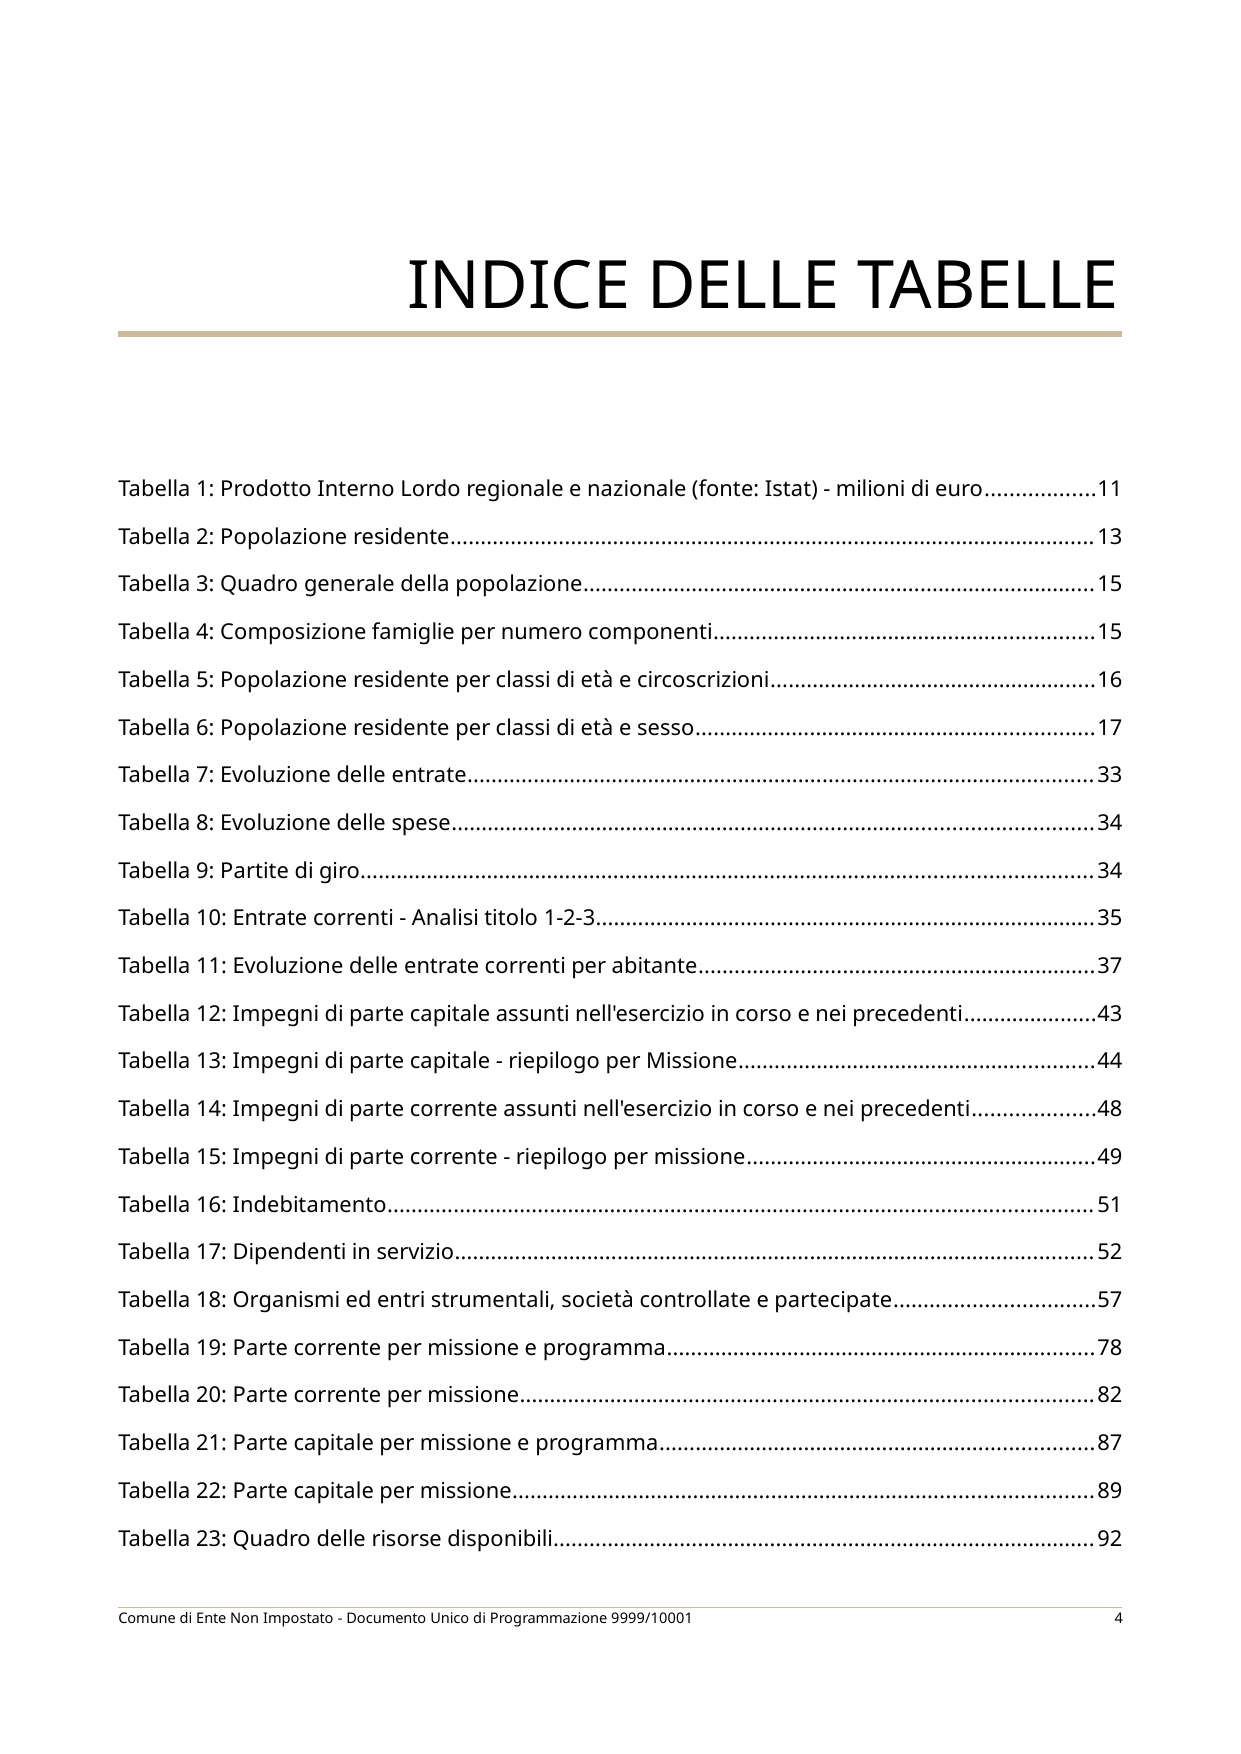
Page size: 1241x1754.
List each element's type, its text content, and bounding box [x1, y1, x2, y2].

text Tabella 22: Parte capitale per missione 89 [118, 1475, 1122, 1505]
text Tabella 20: Parte corrente per missione 82 [118, 1379, 1122, 1409]
text Tabella 21: Parte capitale per missione e programma 87 [118, 1427, 1122, 1457]
text Tabella 16: Indebitamento 51 [118, 1188, 1122, 1218]
text Tabella 7: Evoluzione delle entrate 33 [118, 759, 1122, 789]
text Tabella 13: Impegni di parte capitale - riepilogo per Missione 44 [118, 1045, 1122, 1075]
text Tabella 10: Entrate correnti - Analisi titolo 1-2-3 35 [118, 902, 1122, 932]
text Tabella 6: Popolazione residente per classi di età e sesso 17 [118, 711, 1122, 741]
text Tabella 14: Impegni di parte corrente assunti nell'esercizio in corso e nei precedenti 48 [118, 1093, 1122, 1123]
text Tabella 23: Quadro delle risorse disponibili 92 [118, 1522, 1122, 1552]
text Tabella 12: Impegni di parte capitale assunti nell'esercizio in corso e nei precedenti 43 [118, 998, 1122, 1028]
text Tabella 8: Evoluzione delle spese 34 [118, 807, 1122, 837]
text Tabella 9: Partite di giro 34 [118, 854, 1122, 884]
text Tabella 3: Quadro generale della popolazione 15 [118, 568, 1122, 598]
text Tabella 2: Popolazione residente 13 [118, 521, 1122, 551]
text Tabella 15: Impegni di parte corrente - riepilogo per missione 49 [118, 1141, 1122, 1171]
text Indice delle tabelle [118, 235, 1122, 331]
text Tabella 4: Composizione famiglie per numero componenti 15 [118, 616, 1122, 646]
text Tabella 5: Popolazione residente per classi di età e circoscrizioni 16 [118, 664, 1122, 694]
text Tabella 1: Prodotto Interno Lordo regionale e nazionale (fonte: Istat) - milioni di euro 11 [118, 473, 1122, 503]
text Tabella 17: Dipendenti in servizio 52 [118, 1236, 1122, 1266]
text Tabella 11: Evoluzione delle entrate correnti per abitante 37 [118, 950, 1122, 980]
text Tabella 19: Parte corrente per missione e programma 78 [118, 1332, 1122, 1362]
text Tabella 18: Organismi ed entri strumentali, società controllate e partecipate 57 [118, 1284, 1122, 1314]
